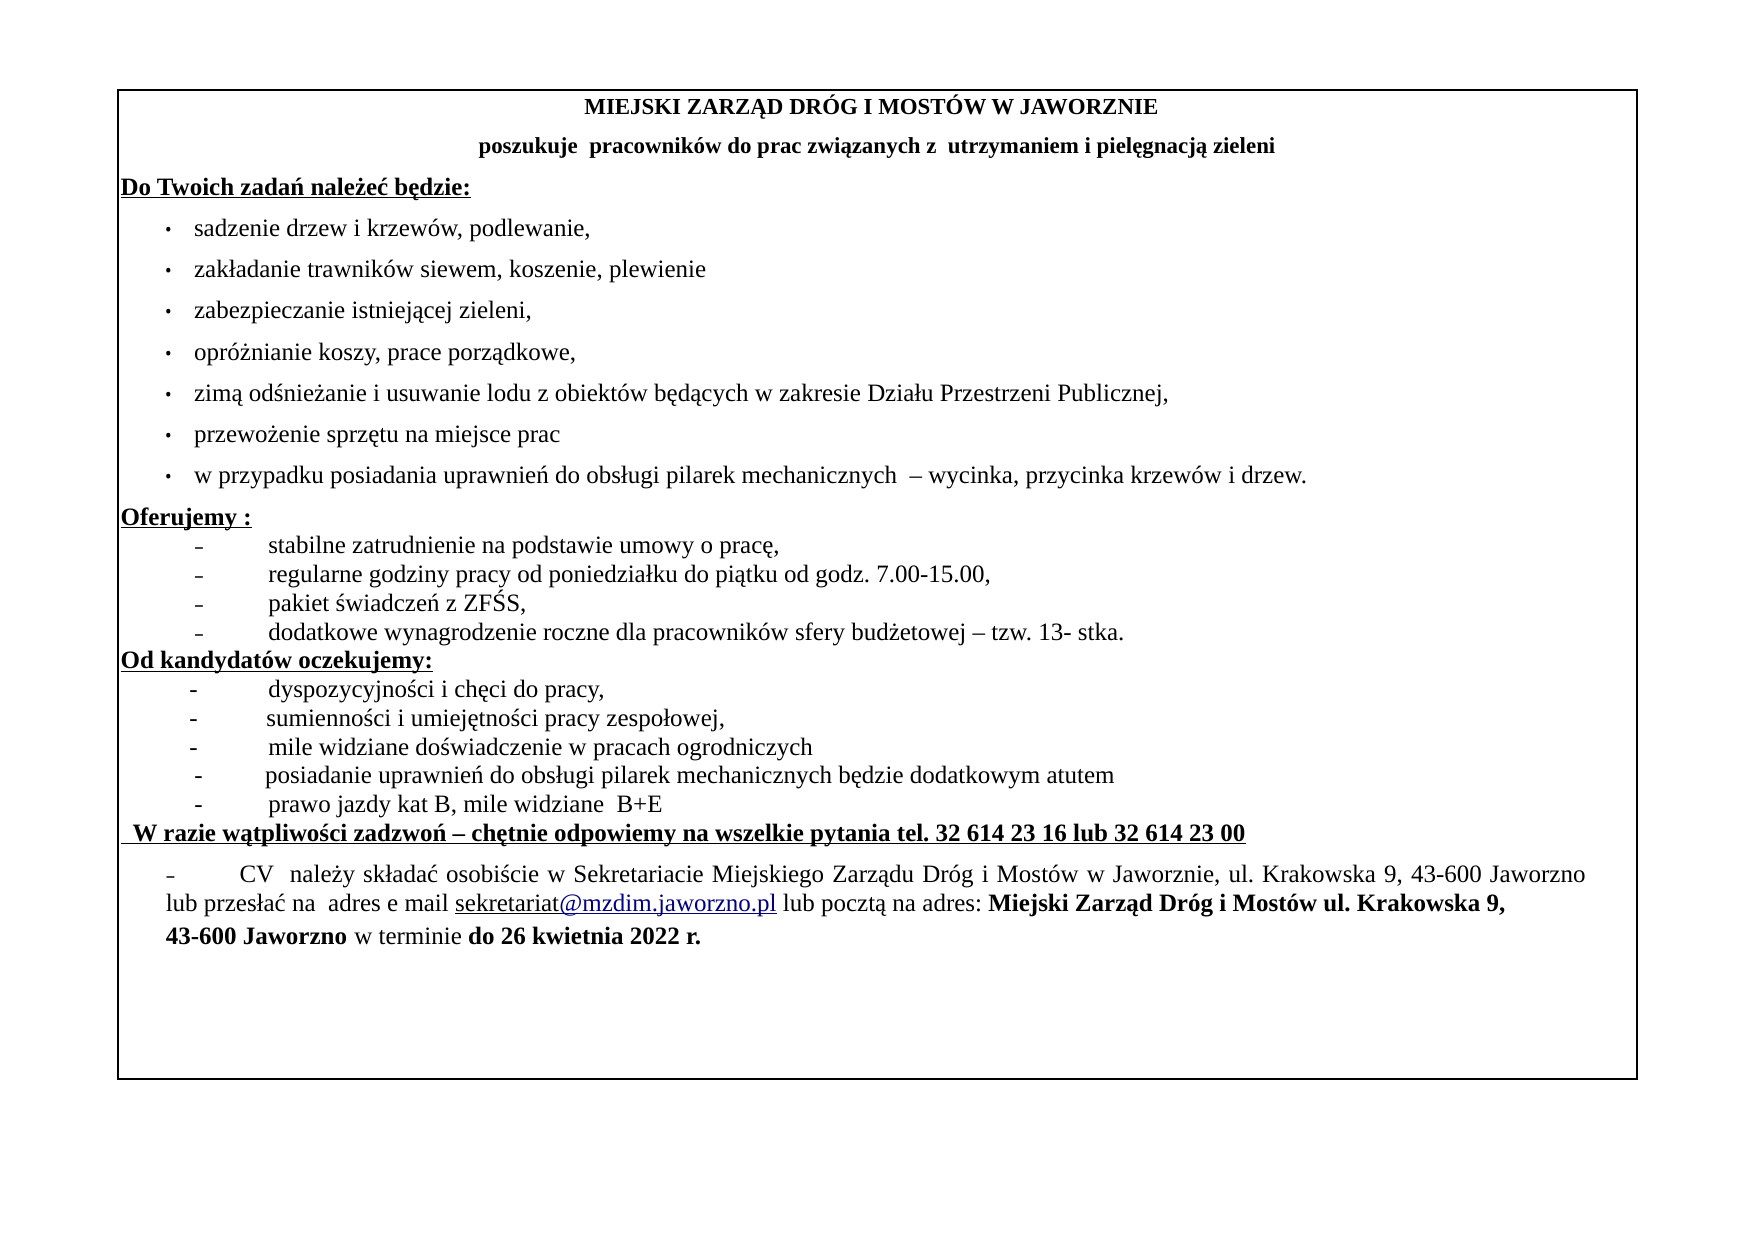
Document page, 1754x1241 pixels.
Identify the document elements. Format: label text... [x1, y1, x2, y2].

text - prawo jazdy kat B, mile widziane B+E [120, 789, 1634, 818]
list zabezpieczanie istniejącej zieleni, [164, 296, 1634, 324]
list dodatkowe wynagrodzenie roczne dla pracowników sfery budżetowej – tzw. 13- stka. [194, 617, 1634, 646]
text W razie wątpliwości zadzwoń – chętnie odpowiemy na wszelkie pytania tel. 32 614 23 16 lub 32 614 23 00 [120, 818, 1634, 847]
list regularne godziny pracy od poniedziałku do piątku od godz. 7.00-15.00, [194, 559, 1634, 588]
list zakładanie trawników siewem, koszenie, plewienie [164, 254, 1634, 283]
text MIEJSKI ZARZĄD DRÓG I MOSTÓW W JAWORZNIE [120, 93, 1634, 119]
list w przypadku posiadania uprawnień do obsługi pilarek mechanicznych – wycinka, przycinka krzewów i drzew. [164, 461, 1634, 489]
text 43-600 Jaworzno w terminie do 26 kwietnia 2022 r. [166, 917, 1588, 950]
text poszukuje pracowników do prac związanych z utrzymaniem i pielęgnacją zieleni [120, 132, 1634, 159]
text - posiadanie uprawnień do obsługi pilarek mechanicznych będzie dodatkowym atutem [120, 761, 1634, 789]
list CV należy składać osobiście w Sekretariacie Miejskiego Zarządu Dróg i Mostów w Jaworznie, ul. Krakowska 9, 43-600 Jaworzno lub przesłać na adres e mail sekretariat@mzdim.jaworzno.pl lub pocztą na adres: Miejski Zarząd Dróg i Mostów ul. Krakowska 9, [166, 859, 1588, 917]
text - mile widziane doświadczenie w pracach ogrodniczych [120, 732, 1634, 761]
list przewożenie sprzętu na miejsce prac [164, 419, 1634, 448]
text Do Twoich zadań należeć będzie: [120, 172, 1634, 201]
list opróżnianie koszy, prace porządkowe, [164, 337, 1634, 366]
text Oferujemy : [120, 502, 1634, 531]
text - dyspozycyjności i chęci do pracy, [120, 674, 1634, 703]
text - sumienności i umiejętności pracy zespołowej, [120, 703, 1634, 732]
list zimą odśnieżanie i usuwanie lodu z obiektów będących w zakresie Działu Przestrzeni Publicznej, [164, 378, 1634, 407]
list stabilne zatrudnienie na podstawie umowy o pracę, [194, 531, 1634, 559]
list pakiet świadczeń z ZFŚS, [194, 588, 1634, 617]
list sadzenie drzew i krzewów, podlewanie, [164, 213, 1634, 242]
text Od kandydatów oczekujemy: [120, 646, 1634, 674]
